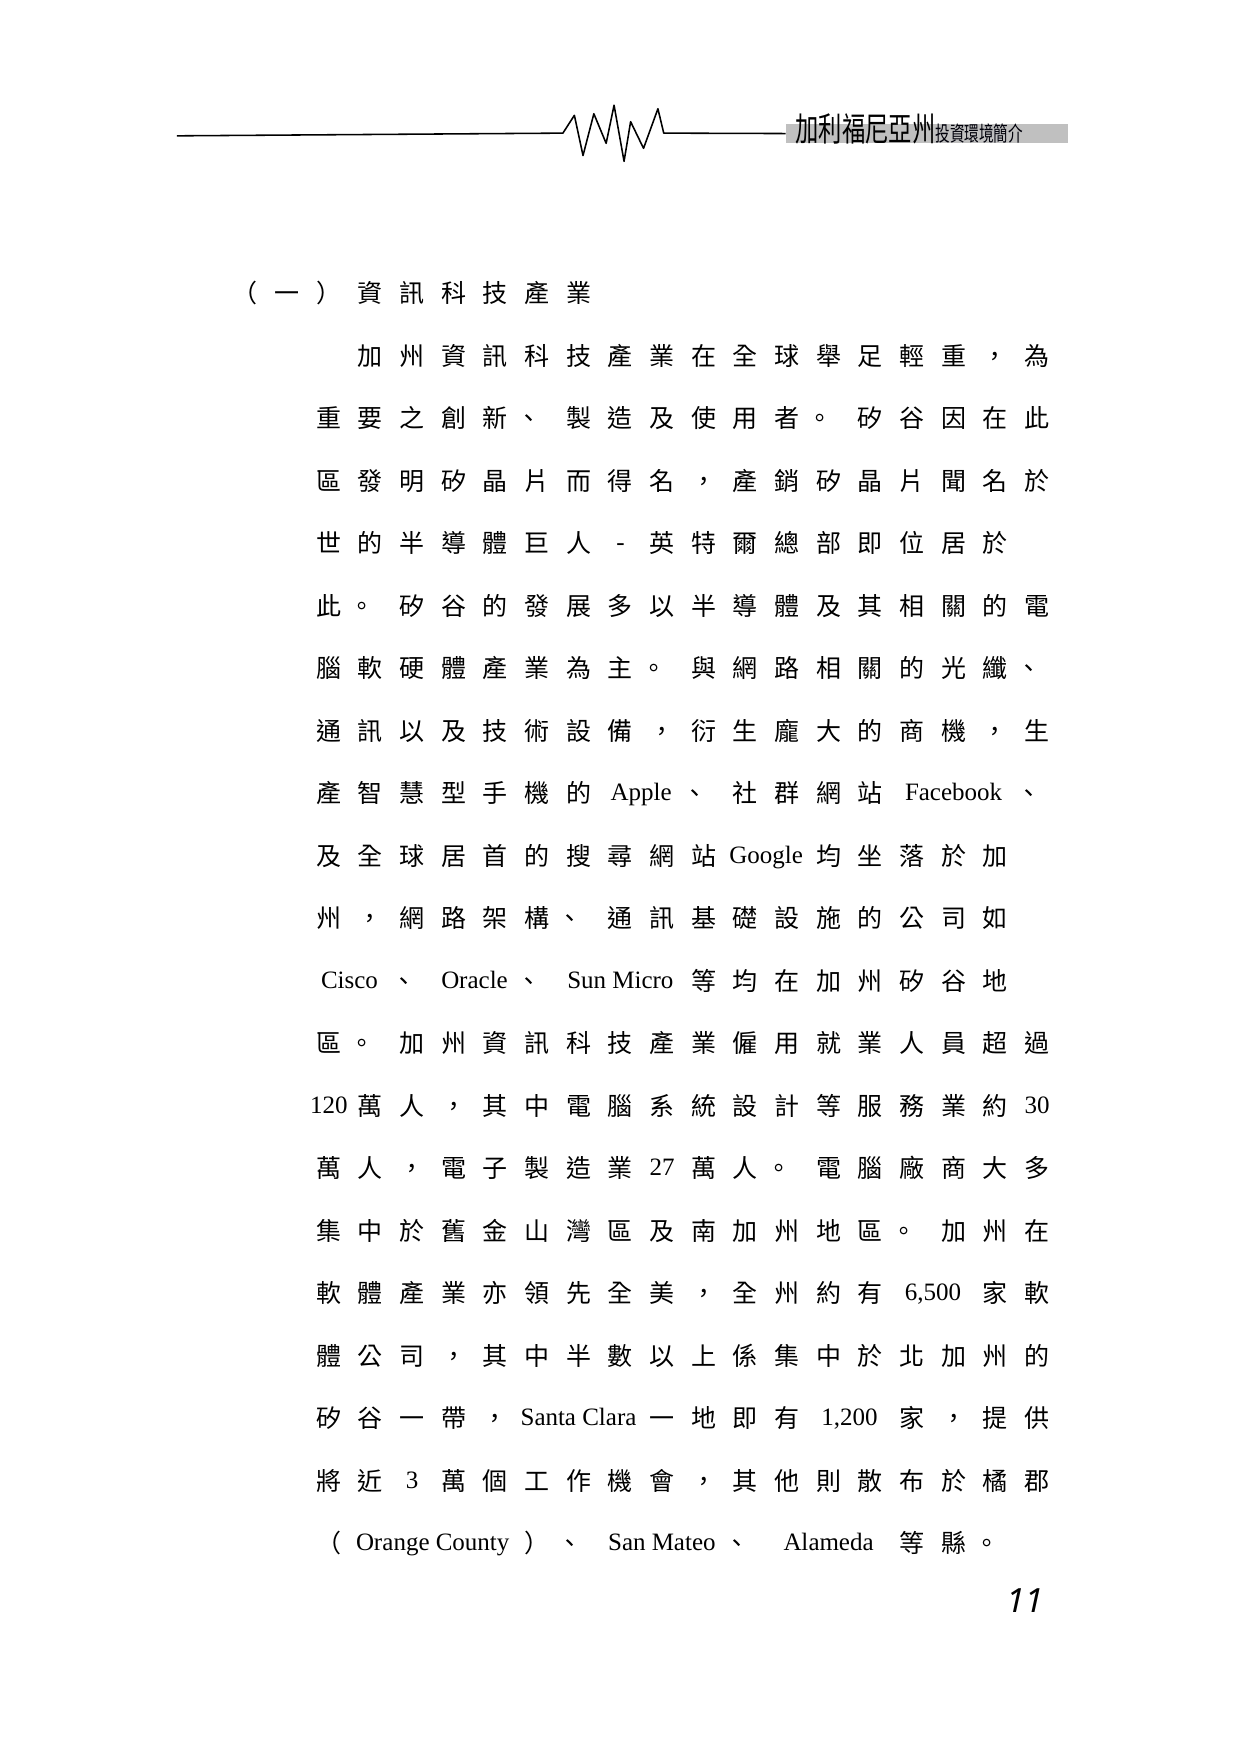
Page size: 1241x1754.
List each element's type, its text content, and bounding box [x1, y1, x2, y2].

text （一）資訊科技產業 [207, 250, 1058, 313]
text 加州資訊科技產業在全球舉足輕重，為重要之創新、製造及使用者。矽谷因在此區發明矽晶片而得名，產銷矽晶片聞名於世的半導體巨人-英特爾總部即位居於此。矽谷的發展多以半導體及其相關的電腦軟硬體產業為主。與網路相關的光纖、通訊以及技術設備，衍生龐大的商機，生產智慧型手機的Apple、社群網站Facebook、及全球居首的搜尋網站Google均坐落於加州，網路架構、通訊基礎設施的公司如Cisco、Oracle、Sun Micro等均在加州矽谷地區。加州資訊科技產業僱用就業人員超過120萬人，其中電腦系統設計等服務業約30萬人，電子製造業27萬人。電腦廠商大多集中於舊金山灣區及南加州地區。加州在軟體產業亦領先全美，全州約有6,500家軟體公司，其中半數以上係集中於北加州的矽谷一帶，Santa Clara一地即有1,200家，提供將近3萬個工作機會，其他則散布於橘郡（Orange County）、San Mateo、Alameda等縣。 [281, 313, 1058, 1563]
